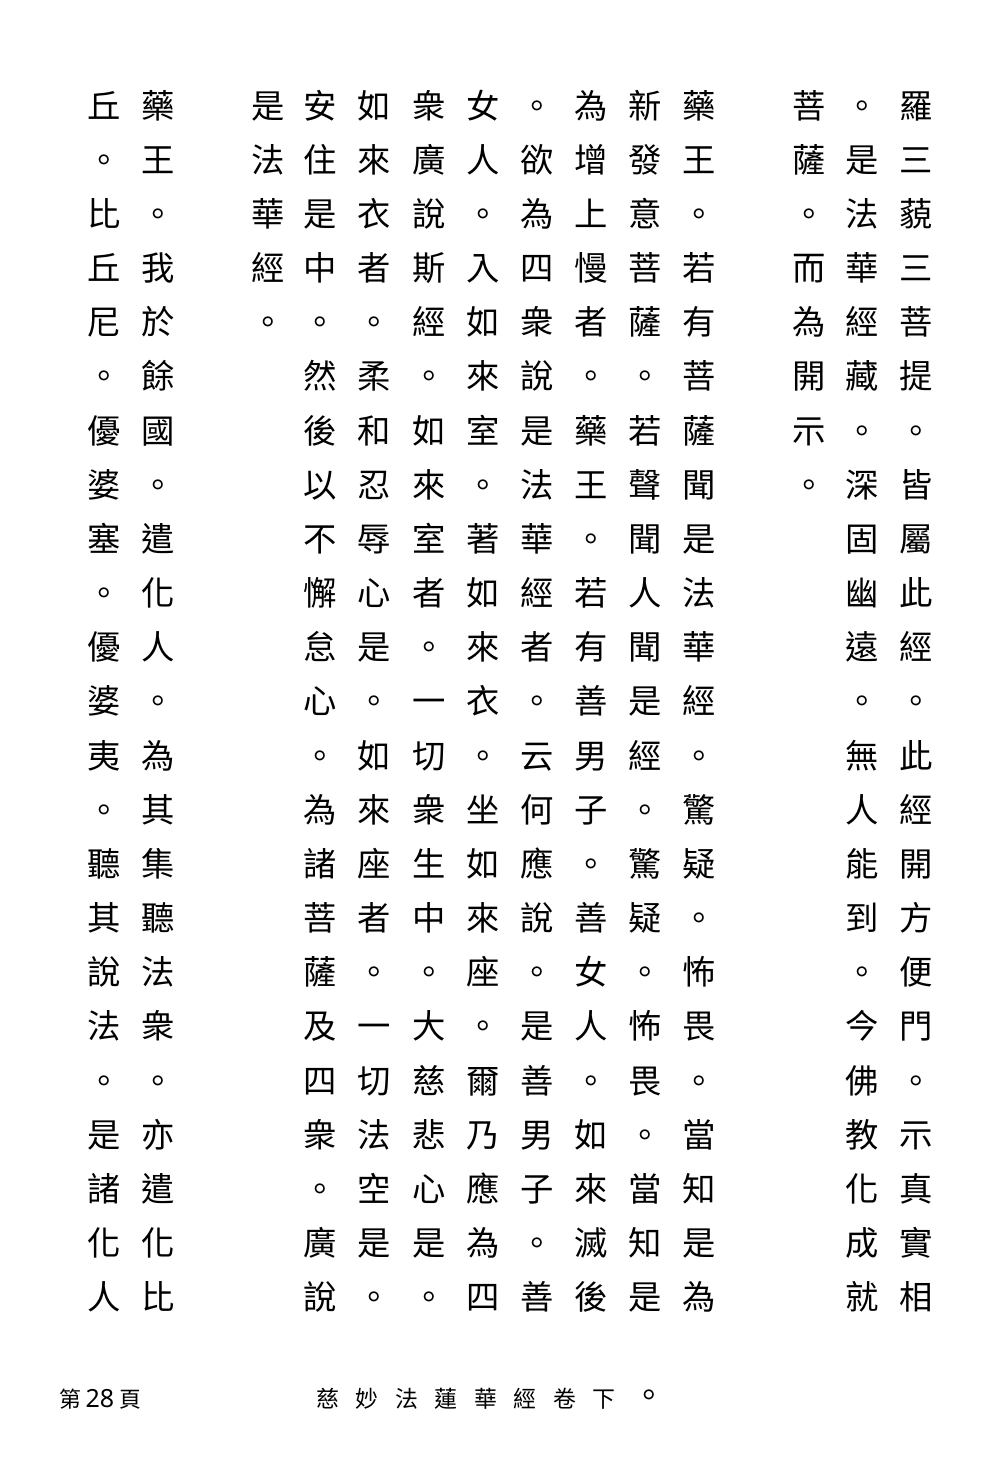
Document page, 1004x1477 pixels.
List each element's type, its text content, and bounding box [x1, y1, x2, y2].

text 藥王。譬如有人。渴乏需水。於彼高原。穿鑿求之。猶見乾土。知水尚遠。施功不已。轉見濕土。遂漸至泥。其心決定。知水必近。菩薩亦復如是。若未聞。未解。未能修習是法華經者。當知是人。去阿耨多羅三藐三菩提尚遠。若得聞。解。思惟。修習。必知得近阿耨多羅三藐三菩提。所以者何。一切菩薩阿耨多羅三藐三菩提。皆屬此經。此經開方便門。示真實相。是法華經藏。深固幽遠。無人能到。今佛教化成就菩薩。而為開示。 [782, 88, 945, 1363]
text 藥王。我於餘國。遣化人。為其集聽法衆。亦遣化比丘。比丘尼。優婆塞。優婆夷。聽其說法。是諸化人。聞法信受。隨順不逆。若說法者在空閒處。我時廣遣天龍。鬼神。乾闥婆。阿修羅。等。聽其說法。我雖在異國。時時令說法者得見我身。若於此經忘失句讀。我還為說。令得具足。 [78, 88, 187, 1363]
text 藥王。若有菩薩聞是法華經。驚疑。怖畏。當知是為新發意菩薩。若聲聞人聞是經。驚疑。怖畏。當知是為增上慢者。藥王。若有善男子。善女人。如來滅後。欲為四衆說是法華經者。云何應說。是善男子。善女人。入如來室。著如來衣。坐如來座。爾乃應為四衆廣說斯經。如來室者。一切衆生中。大慈悲心是。如來衣者。柔和忍辱心是。如來座者。一切法空是。安住是中。然後以不懈怠心。為諸菩薩及四衆。廣說是法華經。 [241, 88, 728, 1363]
